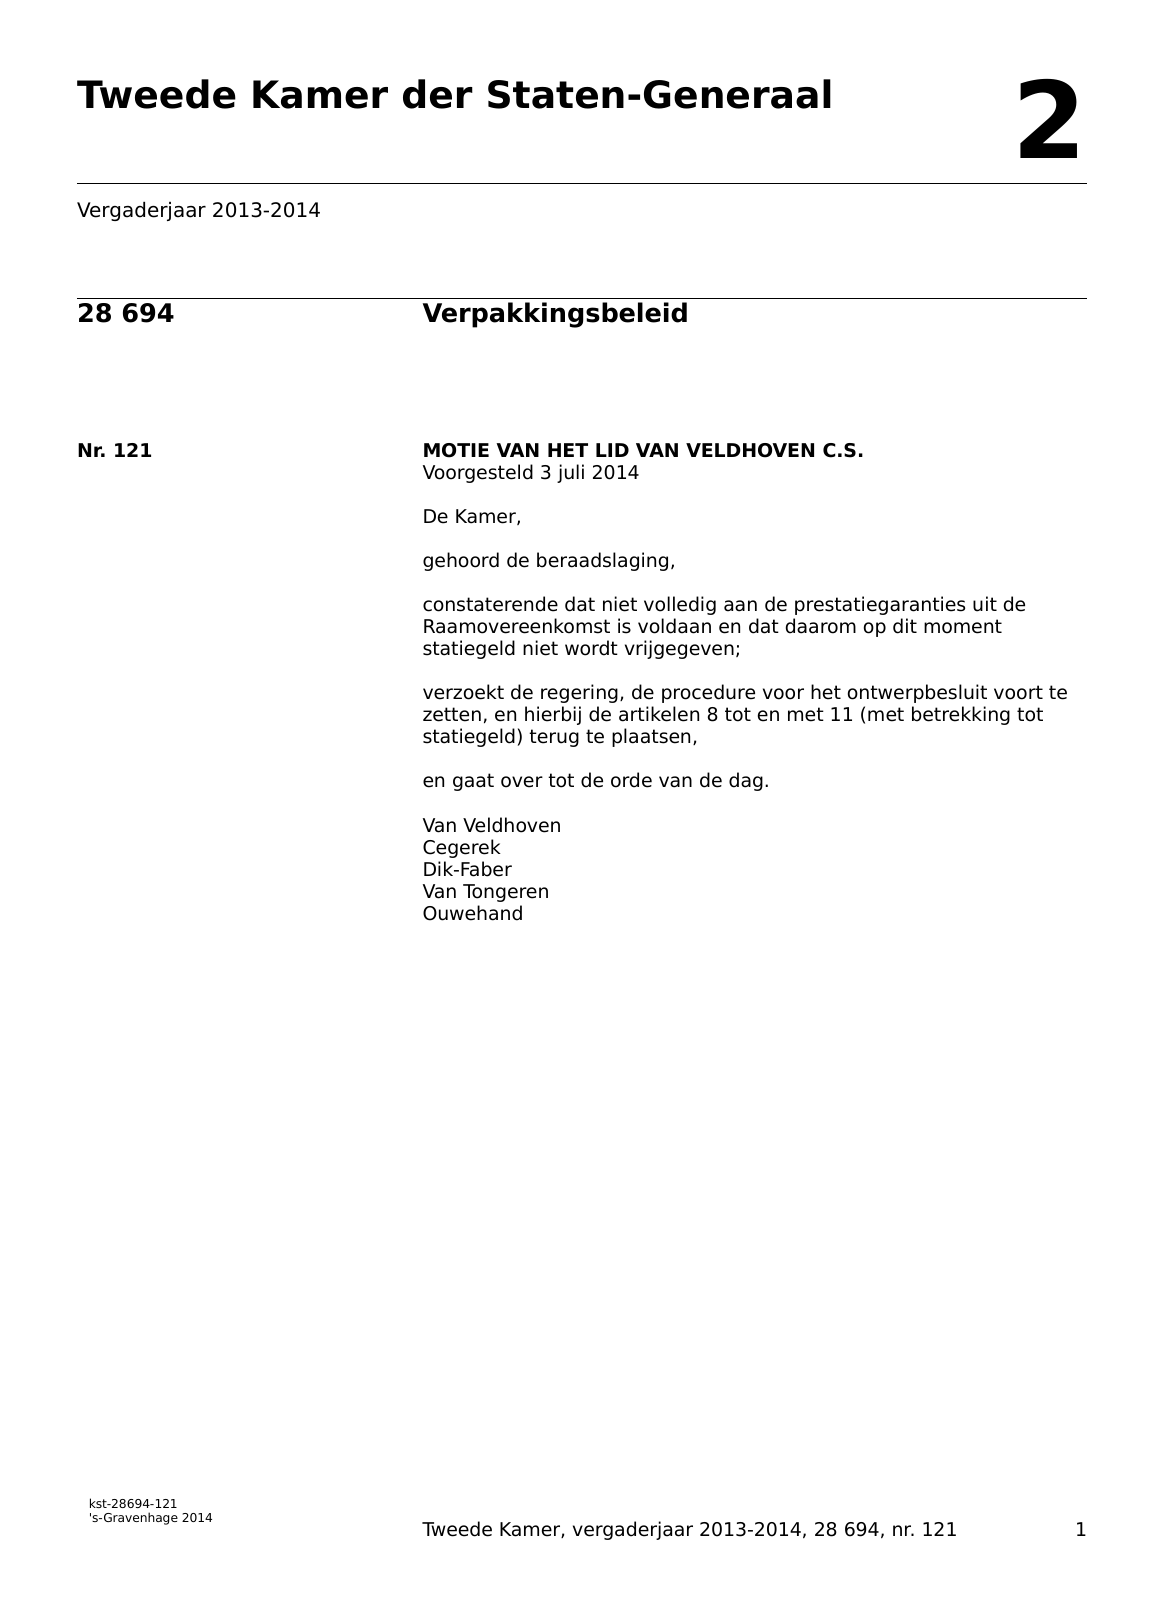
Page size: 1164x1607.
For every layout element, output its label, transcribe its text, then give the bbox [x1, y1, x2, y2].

table_header 2 [886, 59, 1087, 183]
table_header Tweede Kamer der Staten-Generaal [77, 59, 886, 183]
text Cegerek [422, 837, 1087, 858]
text gehoord de beraadslaging, [422, 550, 1087, 572]
text Van Tongeren [422, 881, 1087, 902]
text constaterende dat niet volledig aan de prestatiegaranties uit de Raamovereenkomst is voldaan en dat daarom op dit moment statiegeld niet wordt vrijgegeven; [422, 594, 1087, 660]
text en gaat over tot de orde van de dag. [422, 770, 1087, 792]
text Voorgesteld 3 juli 2014 [422, 462, 1087, 484]
subtitle 28 694 Verpakkingsbeleid [77, 299, 1087, 329]
text De Kamer, [422, 506, 1087, 528]
text kst-28694-121 [88, 1497, 323, 1511]
text 's-Gravenhage 2014 [88, 1511, 323, 1525]
text Dik-Faber [422, 858, 1087, 881]
text Van Veldhoven [422, 814, 1087, 837]
text Ouwehand [422, 902, 1087, 924]
table_cell Vergaderjaar 2013-2014 [77, 184, 1087, 298]
subtitle Nr. 121 MOTIE VAN HET LID VAN VELDHOVEN C.S. [77, 440, 1087, 462]
text verzoekt de regering, de procedure voor het ontwerpbesluit voort te zetten, en hierbij de artikelen 8 tot en met 11 (met betrekking tot statiegeld) terug te plaatsen, [422, 682, 1087, 748]
